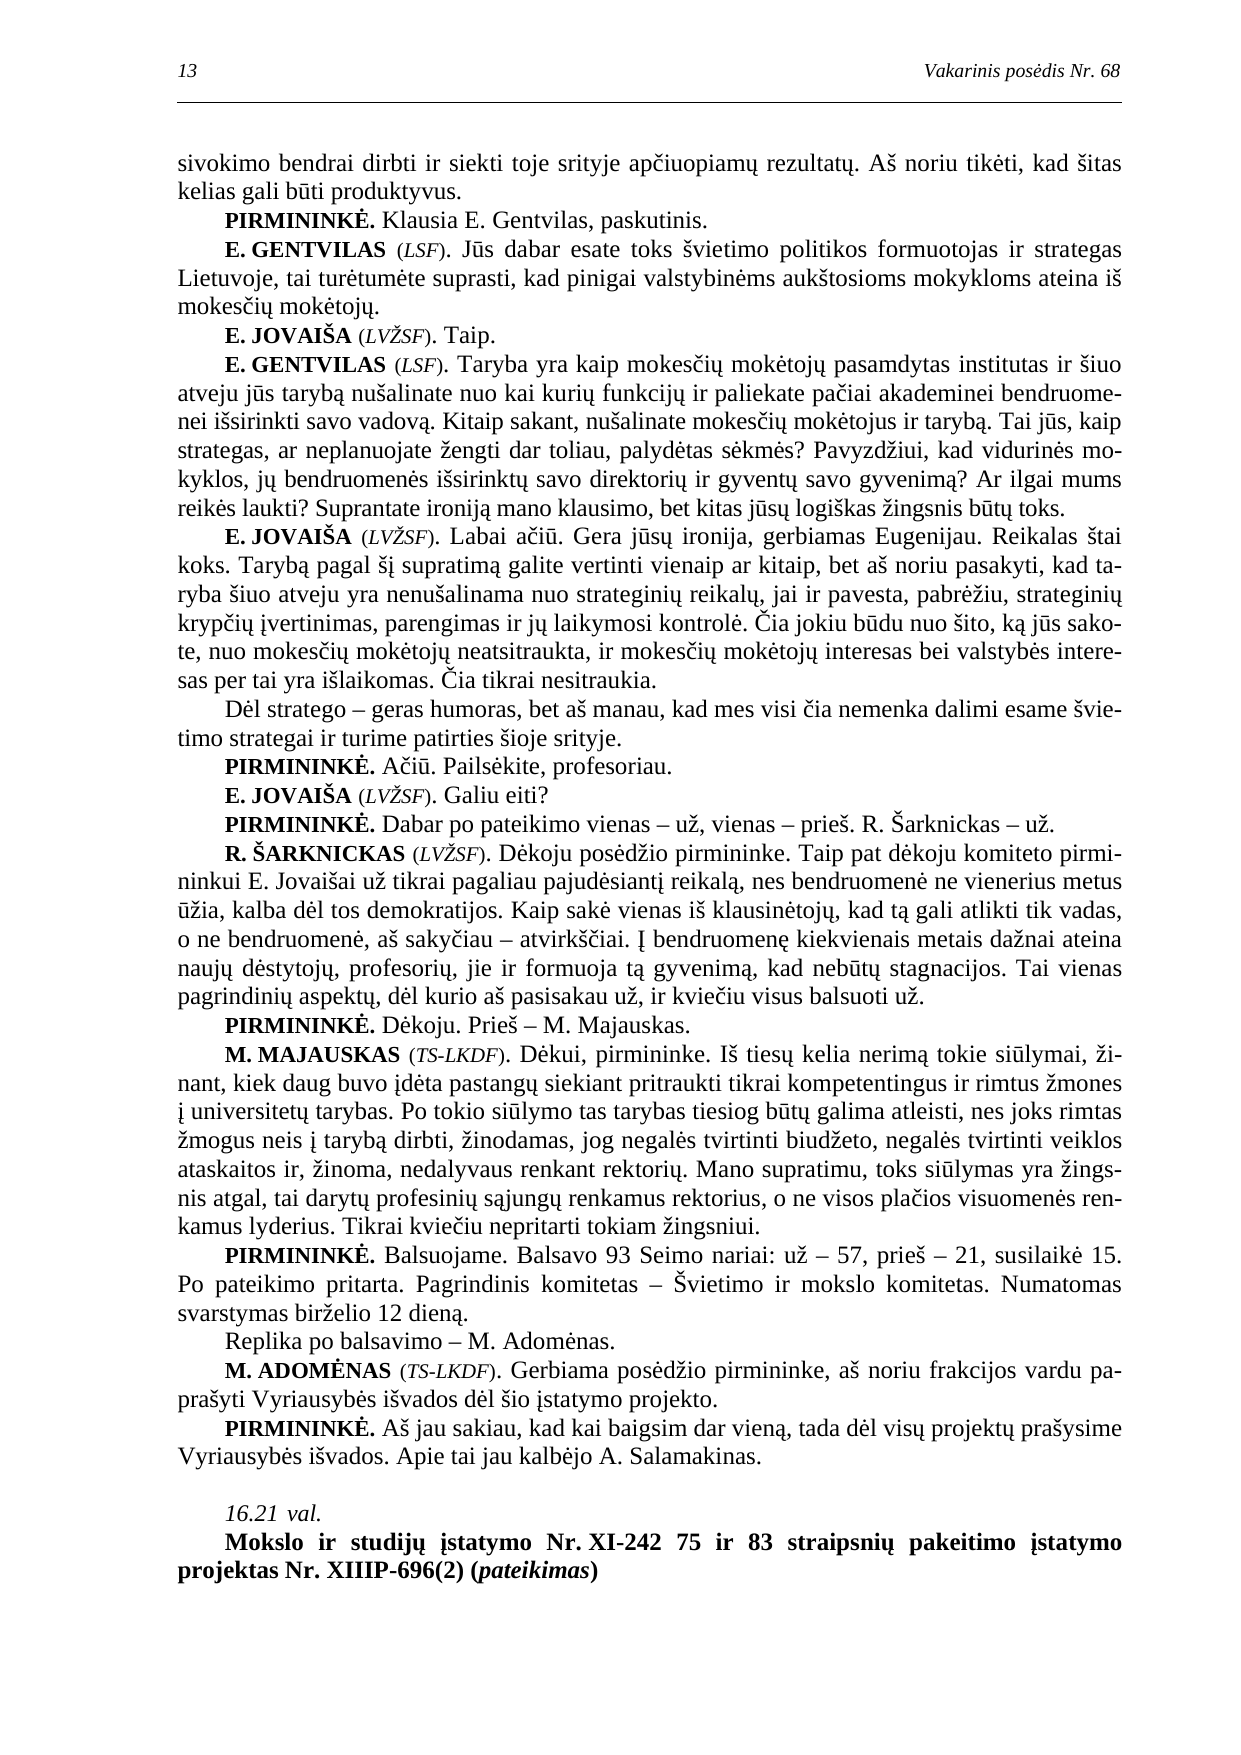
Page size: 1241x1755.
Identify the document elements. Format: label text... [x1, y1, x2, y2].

text 16.21 val. [224, 1499, 1122, 1527]
text M. MAJAUSKAS (TS-LKDF). Dė­kui, pir­mi­nin­ke. Iš tie­sų ke­lia ne­ri­mą to­kie siū­ly­mai, ži­nant, kiek daug bu­vo įdė­ta pa­stan­gų sie­kiant pri­trauk­ti tik­rai kom­pe­ten­tin­gus ir rim­tus žmo­nes į uni­ver­si­te­tų ta­ry­bas. Po to­kio siū­ly­mo tas ta­ry­bas tie­siog bū­tų ga­li­ma at­leis­ti, nes joks rim­tas žmo­gus neis į ta­ry­bą dirb­ti, ži­no­da­mas, jog ne­ga­lės tvir­tin­ti biu­dže­to, ne­ga­lės tvir­tin­ti veik­los ata­skai­tos ir, ži­no­ma, ne­da­ly­vaus ren­kant rek­to­rių. Ma­no su­pra­ti­mu, toks siū­ly­mas yra žings­nis at­gal, tai da­ry­tų pro­fe­si­nių są­jun­gų ren­ka­mus rek­to­rius, o ne vi­sos pla­čios vi­suo­me­nės ren­ka­mus ly­de­rius. Tik­rai kvie­čiu ne­pri­tar­ti to­kiam žings­niui. [177, 1039, 1122, 1240]
text Dėl stra­te­go – ge­ras hu­mo­ras, bet aš ma­nau, kad mes vi­si čia ne­men­ka da­li­mi esa­me švie­ti­mo stra­te­gai ir tu­ri­me pa­tir­ties šio­je sri­ty­je. [177, 694, 1122, 751]
text R. ŠARKNICKAS (LVŽSF). Dė­ko­ju po­sė­džio pir­mi­nin­ke. Taip pat dė­ko­ju ko­mi­te­to pir­mi­nin­kui E. Jo­vai­šai už tik­rai pa­ga­liau pa­ju­dė­sian­tį rei­ka­lą, nes ben­druo­me­nė ne vie­ne­rius me­tus ūžia, kal­ba dėl tos de­mo­kra­tijos. Kaip sa­kė vie­nas iš klau­si­nė­to­jų, kad tą ga­li at­lik­ti tik va­das, o ne ben­druo­me­nė, aš sa­ky­čiau – at­virkš­čiai. Į ben­druo­me­nę kiek­vie­nais me­tais daž­nai at­ei­na nau­jų dės­ty­to­jų, pro­fe­so­rių, jie ir for­muo­ja tą gy­ve­ni­mą, kad ne­bū­tų stag­na­ci­jos. Tai vie­nas pa­grin­di­nių as­pek­tų, dėl ku­rio aš pa­si­sa­kau už, ir kvie­čiu vi­sus bal­suo­ti už. [177, 838, 1122, 1010]
text E. JOVAIŠA (LVŽSF). Taip. [177, 320, 1122, 349]
text E. JOVAIŠA (LVŽSF). La­bai ačiū. Ge­ra jū­sų iro­ni­ja, ger­bia­mas Eu­ge­ni­jau. Rei­ka­las štai koks. Ta­ry­bą pa­gal šį su­pra­ti­mą ga­li­te ver­tin­ti vie­naip ar ki­taip, bet aš no­riu pa­sa­ky­ti, kad ta­ry­ba šiuo at­ve­ju yra ne­nu­ša­li­na­ma nuo stra­te­gi­nių rei­ka­lų, jai ir pa­ves­ta, pa­brė­žiu, stra­te­gi­nių kryp­čių įver­ti­ni­mas, pa­ren­gi­mas ir jų lai­ky­mo­si kon­tro­lė. Čia jo­kiu bū­du nuo ši­to, ką jūs sa­ko­te, nuo mo­kes­čių mo­kė­to­jų neat­si­trauk­ta, ir mo­kes­čių mo­kė­to­jų in­te­re­sas bei vals­ty­bės in­te­re­sas per tai yra iš­lai­ko­mas. Čia tik­rai ne­si­trau­kia. [177, 521, 1122, 694]
text sivo­ki­mo ben­drai dirb­ti ir siek­ti to­je sri­ty­je ap­čiuo­pia­mų re­zul­ta­tų. Aš no­riu ti­kė­ti, kad ši­tas ke­lias ga­li bū­ti pro­duk­ty­vus. [177, 148, 1122, 205]
text PIRMININKĖ. Klau­sia E. Gent­vi­las, pas­ku­ti­nis. [177, 205, 1122, 234]
text PIRMININKĖ. Da­bar po pa­tei­ki­mo vie­nas – už, vie­nas – prieš. R. Šar­knic­kas – už. [177, 809, 1122, 838]
text E. GENTVILAS (LSF). Ta­ry­ba yra kaip mo­kes­čių mo­kė­to­jų pa­sam­dy­tas ins­ti­tu­tas ir šiuo at­ve­ju jūs ta­ry­bą nu­ša­li­na­te nuo kai ku­rių funk­ci­jų ir pa­lie­ka­te pa­čiai aka­de­mi­nei ben­druo­me­nei iš­si­rink­ti sa­vo va­do­vą. Ki­taip sa­kant, nu­ša­li­na­te mo­kes­čių mo­kė­to­jus ir ta­ry­bą. Tai jūs, kaip stra­te­gas, ar ne­pla­nuo­ja­te ženg­ti dar to­liau, pa­ly­dė­tas sėk­mės? Pa­vyz­džiui, kad vi­du­ri­nės mo­kyk­los, jų ben­druo­me­nės iš­si­rink­tų sa­vo di­rek­to­rių ir gy­ven­tų sa­vo gy­ve­ni­mą? Ar il­gai mums rei­kės lauk­ti? Su­pran­ta­te iro­ni­ją ma­no klau­si­mo, bet ki­tas jū­sų lo­giš­kas žings­nis bū­tų toks. [177, 349, 1122, 521]
text M. ADOMĖNAS (TS-LKDF). Ger­bia­ma po­sė­džio pir­mi­nin­ke, aš no­riu frak­ci­jos var­du pa­pra­šy­ti Vy­riau­sy­bės iš­va­dos dėl šio įsta­ty­mo pro­jek­to. [177, 1355, 1122, 1413]
text E. GENTVILAS (LSF). Jūs da­bar esa­te toks švie­ti­mo po­li­ti­kos for­muo­to­jas ir stra­te­gas Lie­tu­vo­je, tai tu­rė­tu­mė­te su­pras­ti, kad pi­ni­gai vals­ty­bi­nėms aukš­to­sioms mo­kyk­loms at­ei­na iš mo­kes­čių mo­kė­to­jų. [177, 234, 1122, 320]
text PIRMININKĖ. Aš jau sa­kiau, kad kai baig­sim dar vie­ną, ta­da dėl vi­sų pro­jek­tų pra­šy­si­me Vy­riau­sy­bės iš­va­dos. Apie tai jau kal­bė­jo A. Sa­la­ma­ki­nas. [177, 1413, 1122, 1470]
text E. JOVAIŠA (LVŽSF). Ga­liu ei­ti? [177, 780, 1122, 809]
text Re­pli­ka po bal­sa­vi­mo – M. Ado­mė­nas. [177, 1326, 1122, 1355]
text PIRMININKĖ. Ačiū. Pail­sė­ki­te, pro­fe­so­riau. [177, 751, 1122, 780]
text PIRMININKĖ. Bal­suo­ja­me. Bal­sa­vo 93 Sei­mo na­riai: už – 57, prieš – 21, su­si­lai­kė 15. Po pa­tei­ki­mo pri­tar­ta. Pa­grin­di­nis ko­mi­te­tas – Švie­ti­mo ir moks­lo ko­mi­te­tas. Nu­ma­to­mas svar­s­ty­mas bir­že­lio 12 die­ną. [177, 1240, 1122, 1326]
text PIRMININKĖ. Dė­ko­ju. Prieš – M. Ma­jaus­kas. [177, 1010, 1122, 1039]
text Moks­lo ir stu­di­jų įsta­ty­mo Nr. XI-242 75 ir 83 straips­nių pa­kei­ti­mo įsta­ty­mo projek­tas Nr. XIIIP-696(2) (pa­tei­ki­mas) [177, 1527, 1122, 1584]
